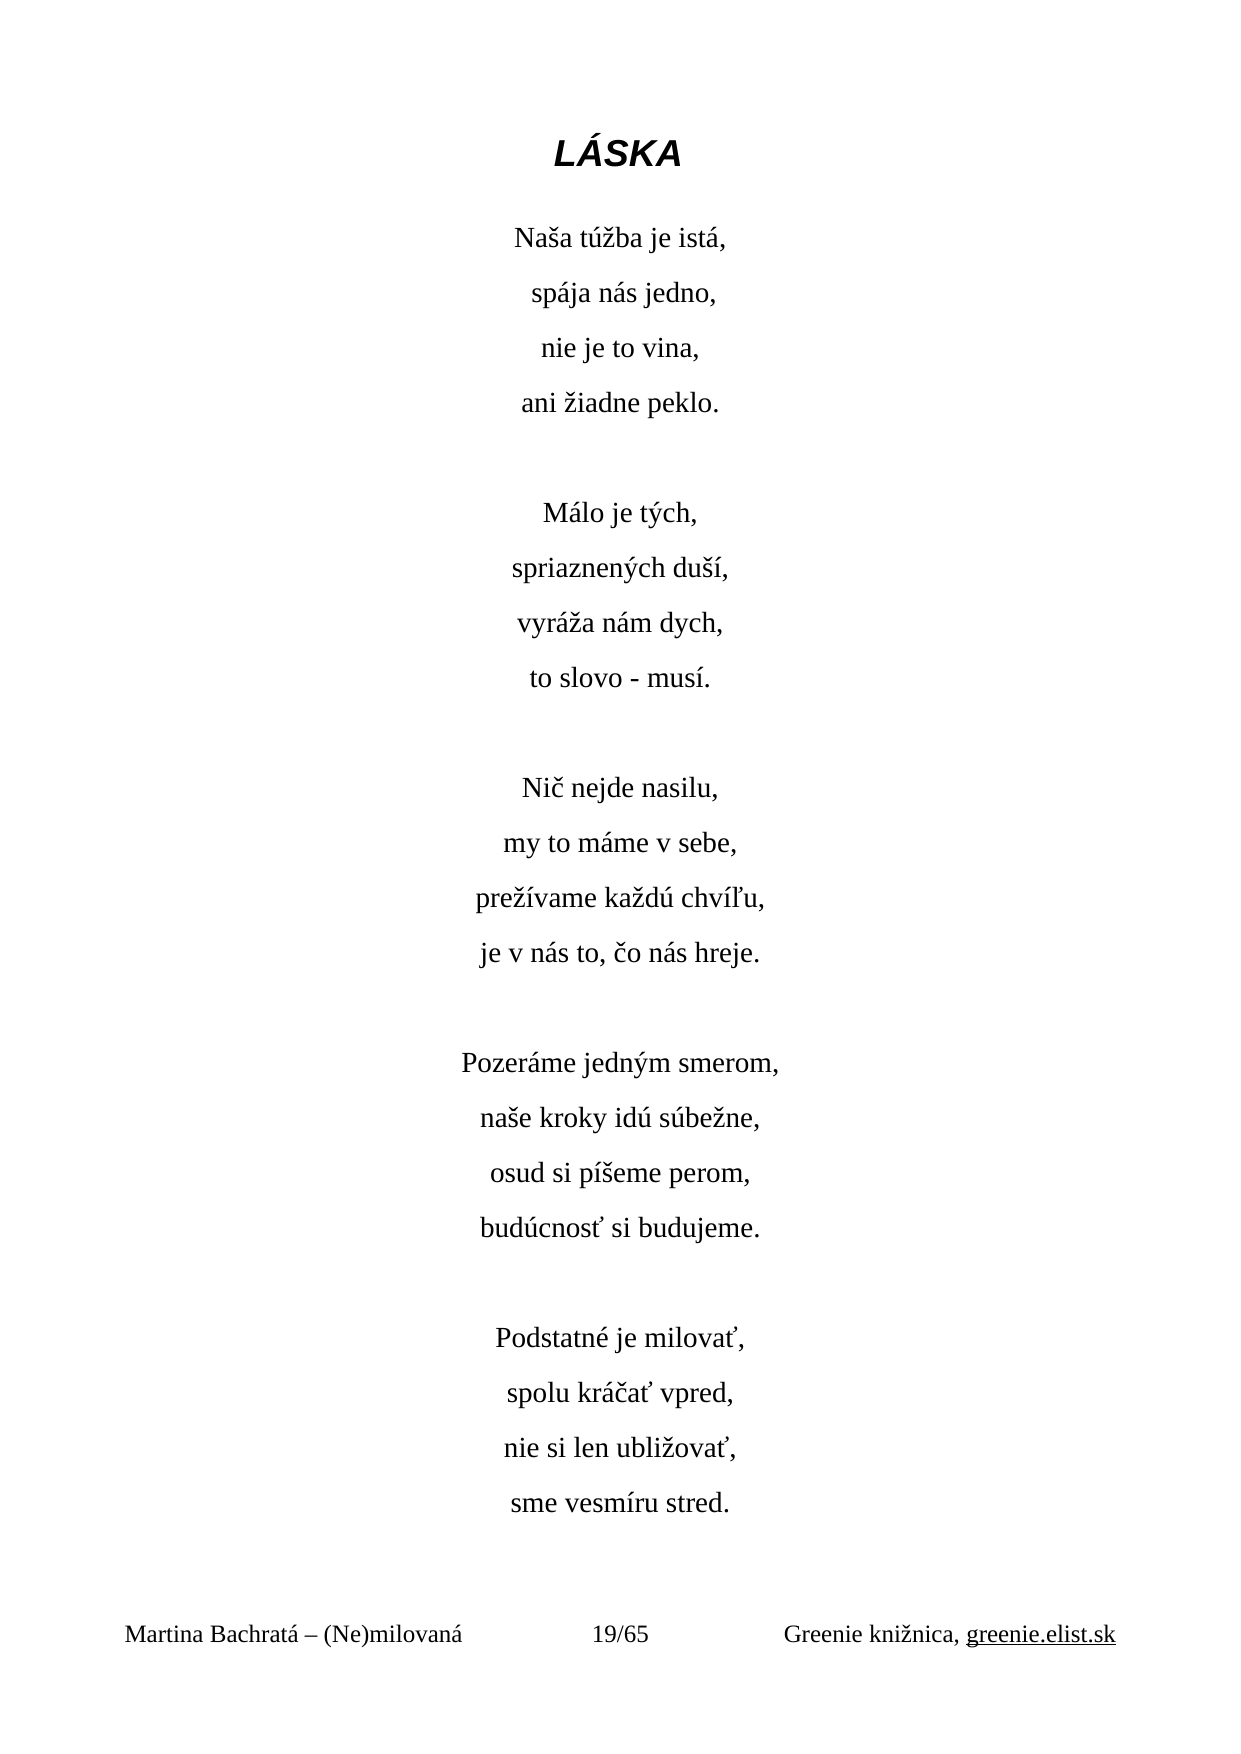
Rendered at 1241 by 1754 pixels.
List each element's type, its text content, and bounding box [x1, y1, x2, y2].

text vyráža nám dych, [106, 606, 1134, 639]
text nie je to vina, [106, 331, 1134, 364]
text Málo je tých, [106, 496, 1134, 529]
text spolu kráčať vpred, [106, 1376, 1134, 1409]
text Nič nejde nasilu, [106, 771, 1134, 804]
text Pozeráme jedným smerom, [106, 1046, 1134, 1079]
text to slovo - musí. [106, 661, 1134, 694]
text spája nás jedno, [106, 276, 1134, 309]
text nie si len ubližovať, [106, 1431, 1134, 1464]
text naše kroky idú súbežne, [106, 1101, 1134, 1134]
text spriaznených duší, [106, 551, 1134, 584]
text my to máme v sebe, [106, 826, 1134, 859]
text Podstatné je milovať, [106, 1321, 1134, 1354]
text prežívame každú chvíľu, [106, 881, 1134, 914]
subtitle LÁSKA [106, 131, 1134, 174]
text budúcnosť si budujeme. [106, 1211, 1134, 1244]
text Naša túžba je istá, [106, 221, 1134, 254]
text ani žiadne peklo. [106, 386, 1134, 419]
text osud si píšeme perom, [106, 1156, 1134, 1189]
text sme vesmíru stred. [106, 1486, 1134, 1519]
text je v nás to, čo nás hreje. [106, 936, 1134, 969]
